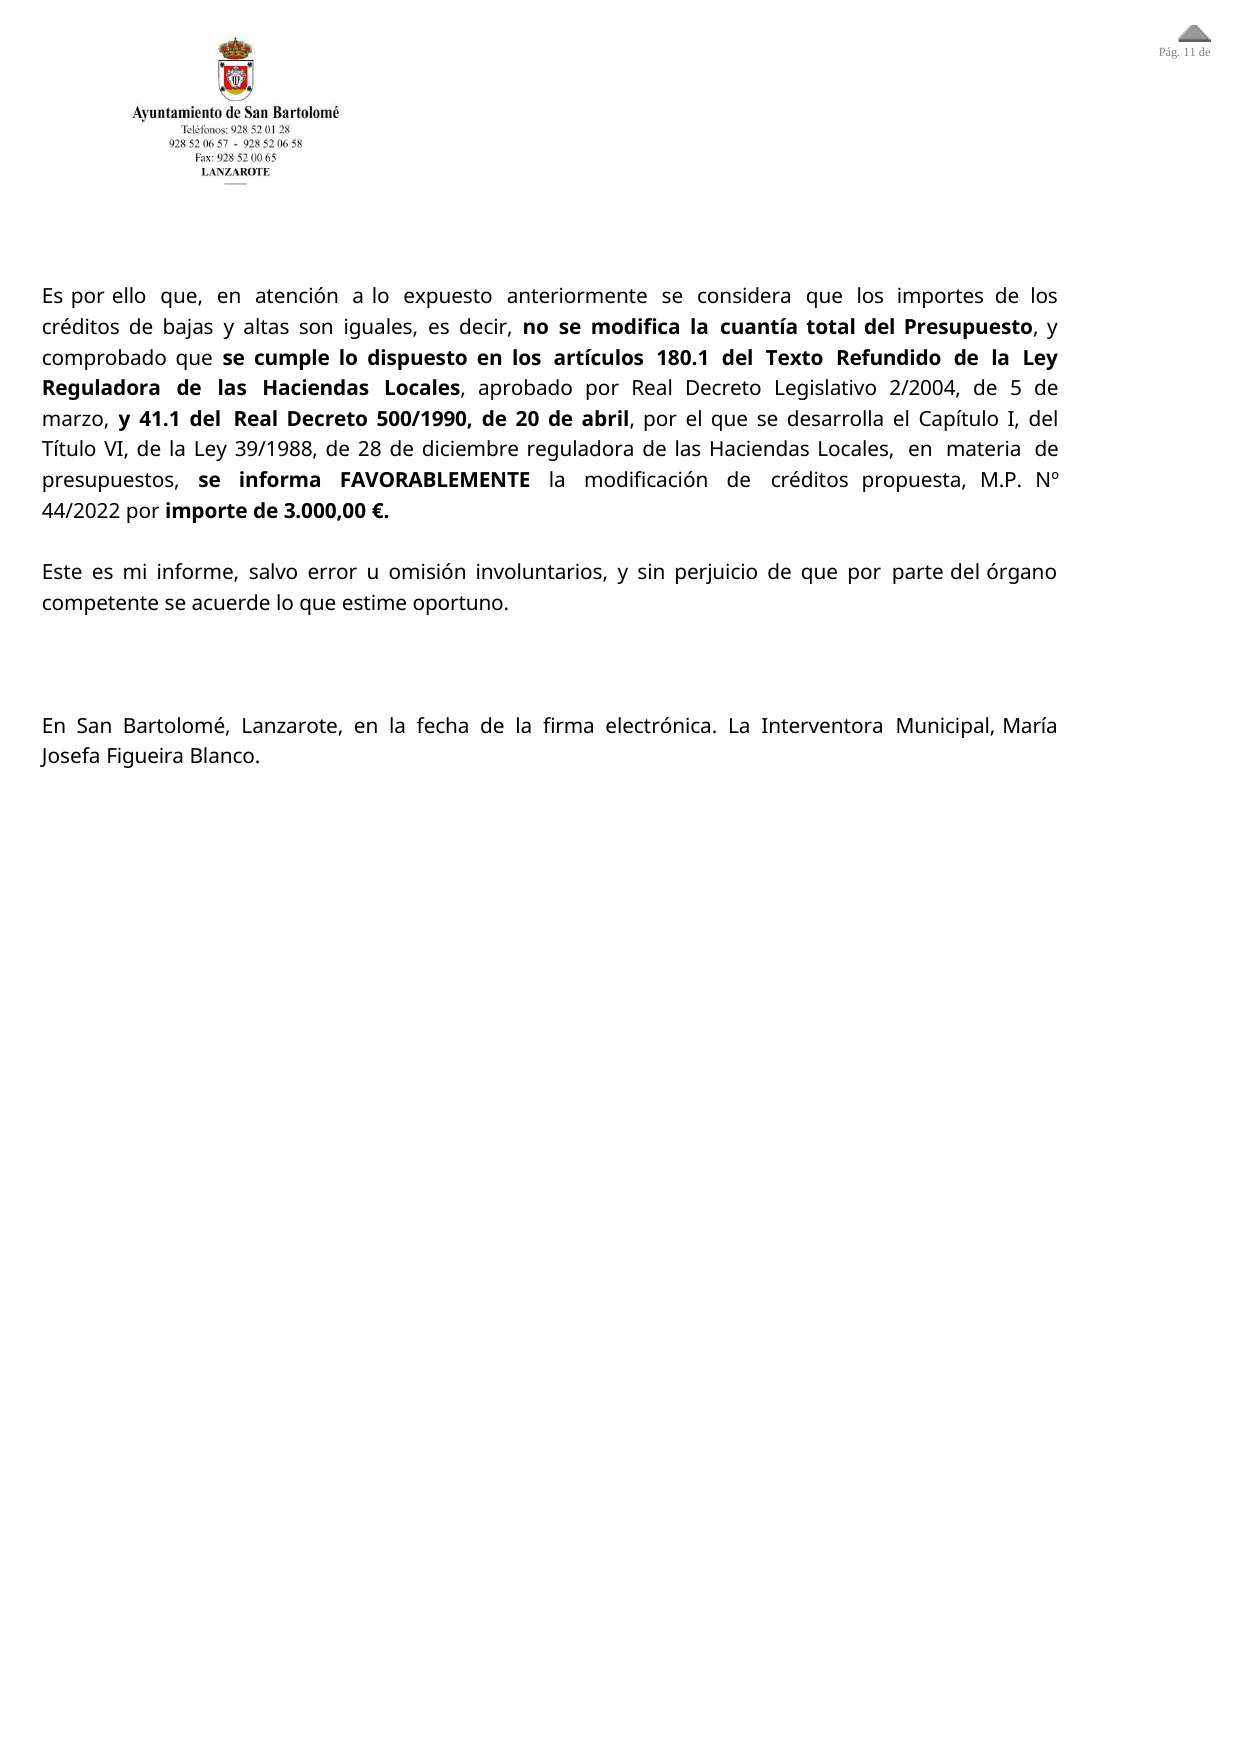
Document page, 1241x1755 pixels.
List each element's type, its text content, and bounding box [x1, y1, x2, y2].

text Este es mi informe, salvo error u omisión involuntarios, y sin perjuicio de que por parte del órgano competente se acuerde lo que estime oportuno. [42, 557, 1058, 616]
picture [1177, 25, 1211, 42]
text Es por ello que, en atención a lo expuesto anteriormente se considera que los importes de los créditos de bajas y altas son iguales, es decir, no se modifica la cuantía total del Presupuesto, y comprobado que se cumple lo dispuesto en los artículos 180.1 del Texto Refundido de la Ley Reguladora de las Haciendas Locales, aprobado por Real Decreto Legislativo 2/2004, de 5 de marzo, y 41.1 del Real Decreto 500/1990, de 20 de abril, por el que se desarrolla el Capítulo I, del Título VI, de la Ley 39/1988, de 28 de diciembre reguladora de las Haciendas Locales, en materia de presupuestos, se informa FAVORABLEMENTE la modificación de créditos propuesta, M.P. Nº 44/2022 por importe de 3.000,00 €. [42, 281, 1059, 524]
text En San Bartolomé, Lanzarote, en la fecha de la firma electrónica. La Interventora Municipal, María Josefa Figueira Blanco. [42, 711, 1058, 770]
picture [130, 36, 342, 186]
